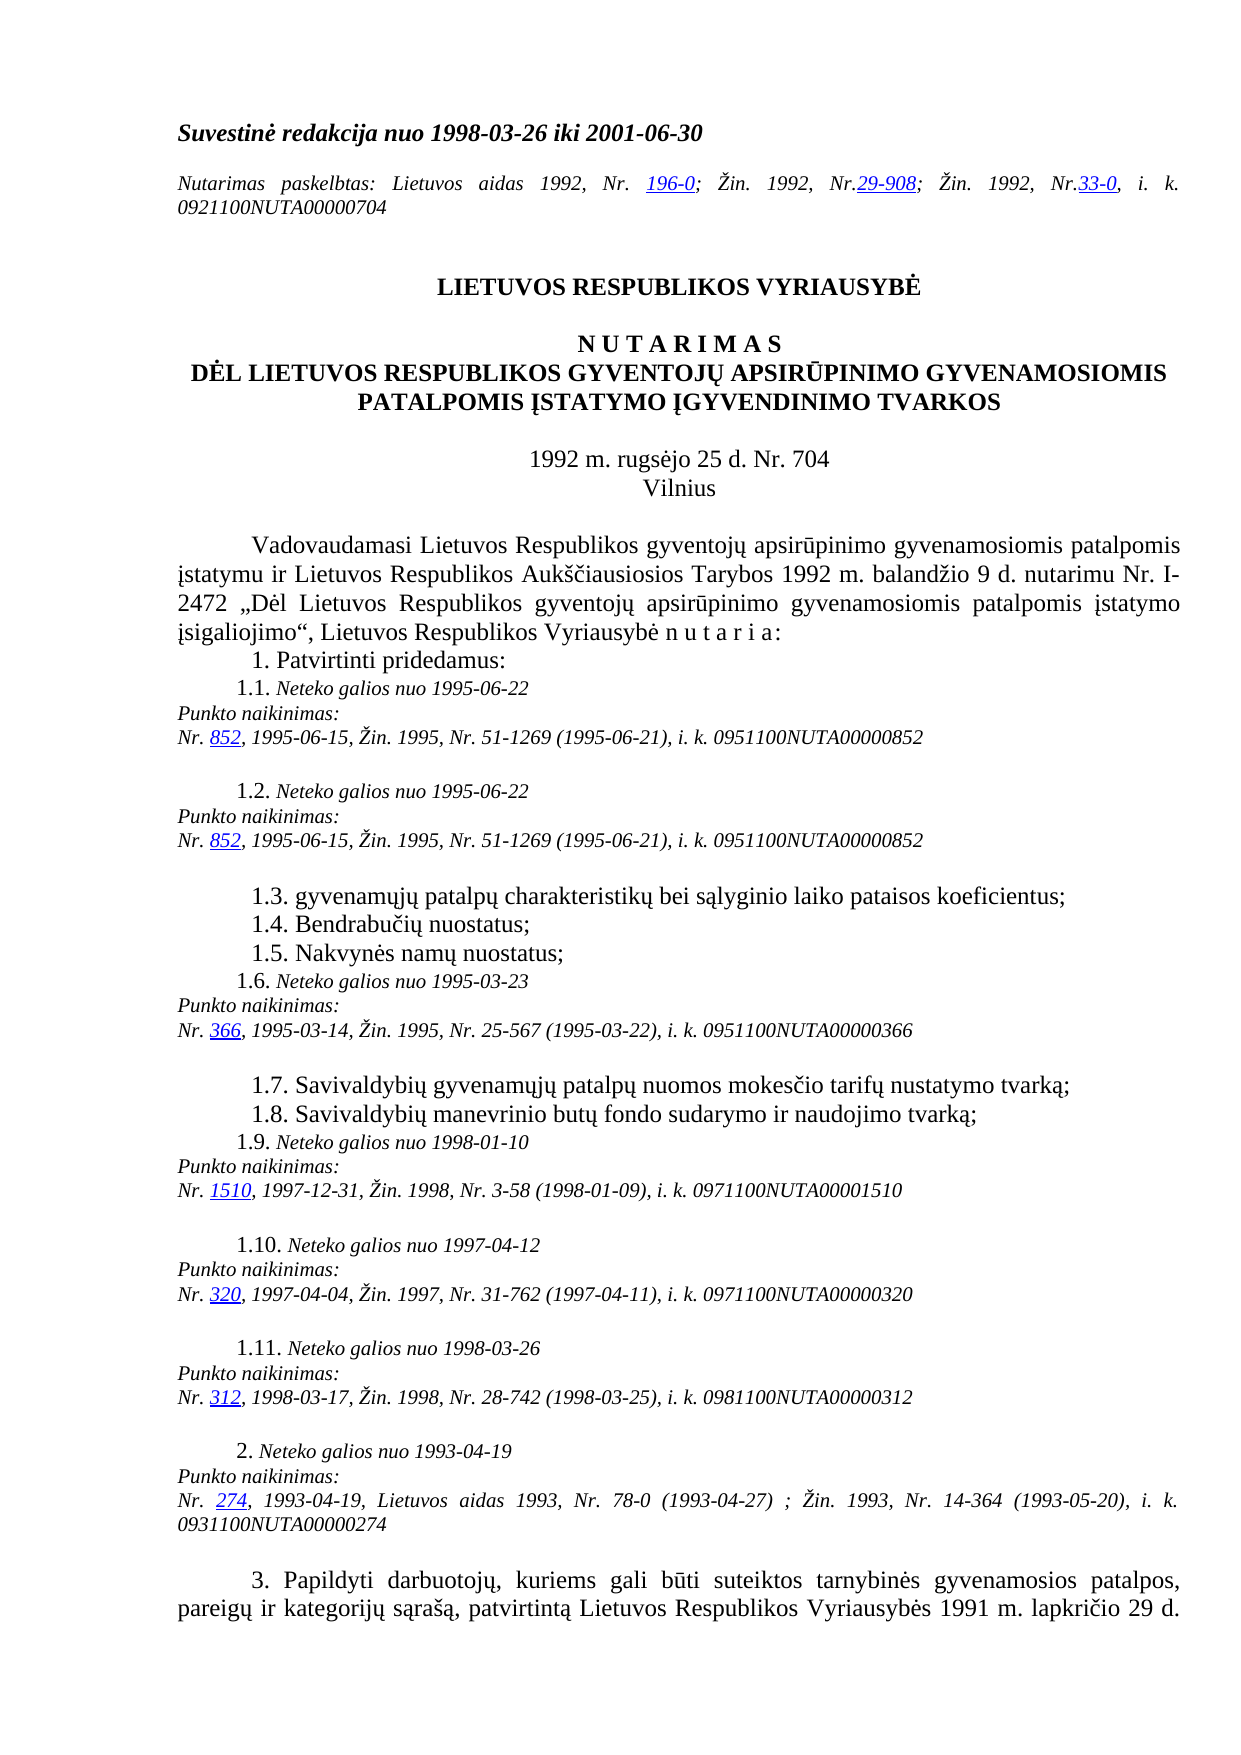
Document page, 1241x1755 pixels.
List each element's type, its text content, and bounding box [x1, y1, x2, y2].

text Punkto naikinimas: [177, 1154, 1181, 1178]
text Suvestinė redakcija nuo 1998-03-26 iki 2001-06-30 [177, 118, 1181, 147]
text 1.3. gyvenamųjų patalpų charakteristikų bei sąlyginio laiko pataisos koeficientus; [177, 881, 1181, 909]
text Nr. 312, 1998-03-17, Žin. 1998, Nr. 28-742 (1998-03-25), i. k. 0981100NUTA00000312 [177, 1385, 1181, 1409]
text 3. Papildyti darbuotojų, kuriems gali būti suteiktos tarnybinės gyvenamosios patalpos, pareigų ir kategorijų sąrašą, patvirtintą Lietuvos Respublikos Vyriausybės 1991 m. lapkričio 29 d. [177, 1565, 1181, 1622]
text 1.10. Neteko galios nuo 1997-04-12 [177, 1231, 1181, 1257]
text 1.11. Neteko galios nuo 1998-03-26 [177, 1334, 1181, 1361]
text 1.5. Nakvynės namų nuostatus; [177, 938, 1181, 967]
text LIETUVOS RESPUBLIKOS VYRIAUSYBĖ [177, 272, 1181, 301]
text 1.4. Bendrabučių nuostatus; [177, 909, 1181, 938]
text 1.1. Neteko galios nuo 1995-06-22 [177, 674, 1181, 701]
text Punkto naikinimas: [177, 701, 1181, 725]
text Nr. 1510, 1997-12-31, Žin. 1998, Nr. 3-58 (1998-01-09), i. k. 0971100NUTA00001510 [177, 1178, 1181, 1202]
text 1.6. Neteko galios nuo 1995-03-23 [177, 967, 1181, 993]
text 1.8. Savivaldybių manevrinio butų fondo sudarymo ir naudojimo tvarką; [177, 1099, 1181, 1128]
text Nr. 320, 1997-04-04, Žin. 1997, Nr. 31-762 (1997-04-11), i. k. 0971100NUTA00000320 [177, 1281, 1181, 1306]
text Nr. 274, 1993-04-19, Lietuvos aidas 1993, Nr. 78-0 (1993-04-27) ; Žin. 1993, Nr. 14-364 (1993-05-20), i. k. 0931100NUTA00000274 [177, 1488, 1181, 1536]
text 1.9. Neteko galios nuo 1998-01-10 [177, 1128, 1181, 1154]
text N U T A R I M A S [177, 329, 1181, 358]
text Punkto naikinimas: [177, 804, 1181, 828]
text Nutarimas paskelbtas: Lietuvos aidas 1992, Nr. 196-0; Žin. 1992, Nr.29-908; Žin. 1992, Nr.33-0, i. k. 0921100NUTA00000704 [177, 171, 1181, 219]
text Punkto naikinimas: [177, 1464, 1181, 1488]
text Vadovaudamasi Lietuvos Respublikos gyventojų apsirūpinimo gyvenamosiomis patalpomis įstatymu ir Lietuvos Respublikos Aukščiausiosios Tarybos 1992 m. balandžio 9 d. nutarimu Nr. I-2472 „Dėl Lietuvos Respublikos gyventojų apsirūpinimo gyvenamosiomis patalpomis įstatymo įsigaliojimo“, Lietuvos Respublikos Vyriausybė nutaria: [177, 531, 1181, 646]
text Nr. 366, 1995-03-14, Žin. 1995, Nr. 25-567 (1995-03-22), i. k. 0951100NUTA00000366 [177, 1017, 1181, 1042]
text 2. Neteko galios nuo 1993-04-19 [177, 1437, 1181, 1464]
text 1.7. Savivaldybių gyvenamųjų patalpų nuomos mokesčio tarifų nustatymo tvarką; [177, 1070, 1181, 1099]
text 1.2. Neteko galios nuo 1995-06-22 [177, 778, 1181, 804]
text Nr. 852, 1995-06-15, Žin. 1995, Nr. 51-1269 (1995-06-21), i. k. 0951100NUTA00000852 [177, 828, 1181, 852]
text 1992 m. rugsėjo 25 d. Nr. 704 [177, 444, 1181, 473]
text DĖL LIETUVOS RESPUBLIKOS GYVENTOJŲ APSIRŪPINIMO GYVENAMOSIOMIS PATALPOMIS ĮSTATYMO ĮGYVENDINIMO TVARKOS [177, 358, 1181, 416]
text 1. Patvirtinti pridedamus: [177, 646, 1181, 674]
text Nr. 852, 1995-06-15, Žin. 1995, Nr. 51-1269 (1995-06-21), i. k. 0951100NUTA00000852 [177, 725, 1181, 749]
text Punkto naikinimas: [177, 993, 1181, 1017]
text Punkto naikinimas: [177, 1361, 1181, 1385]
text Vilnius [177, 473, 1181, 502]
text Punkto naikinimas: [177, 1257, 1181, 1281]
